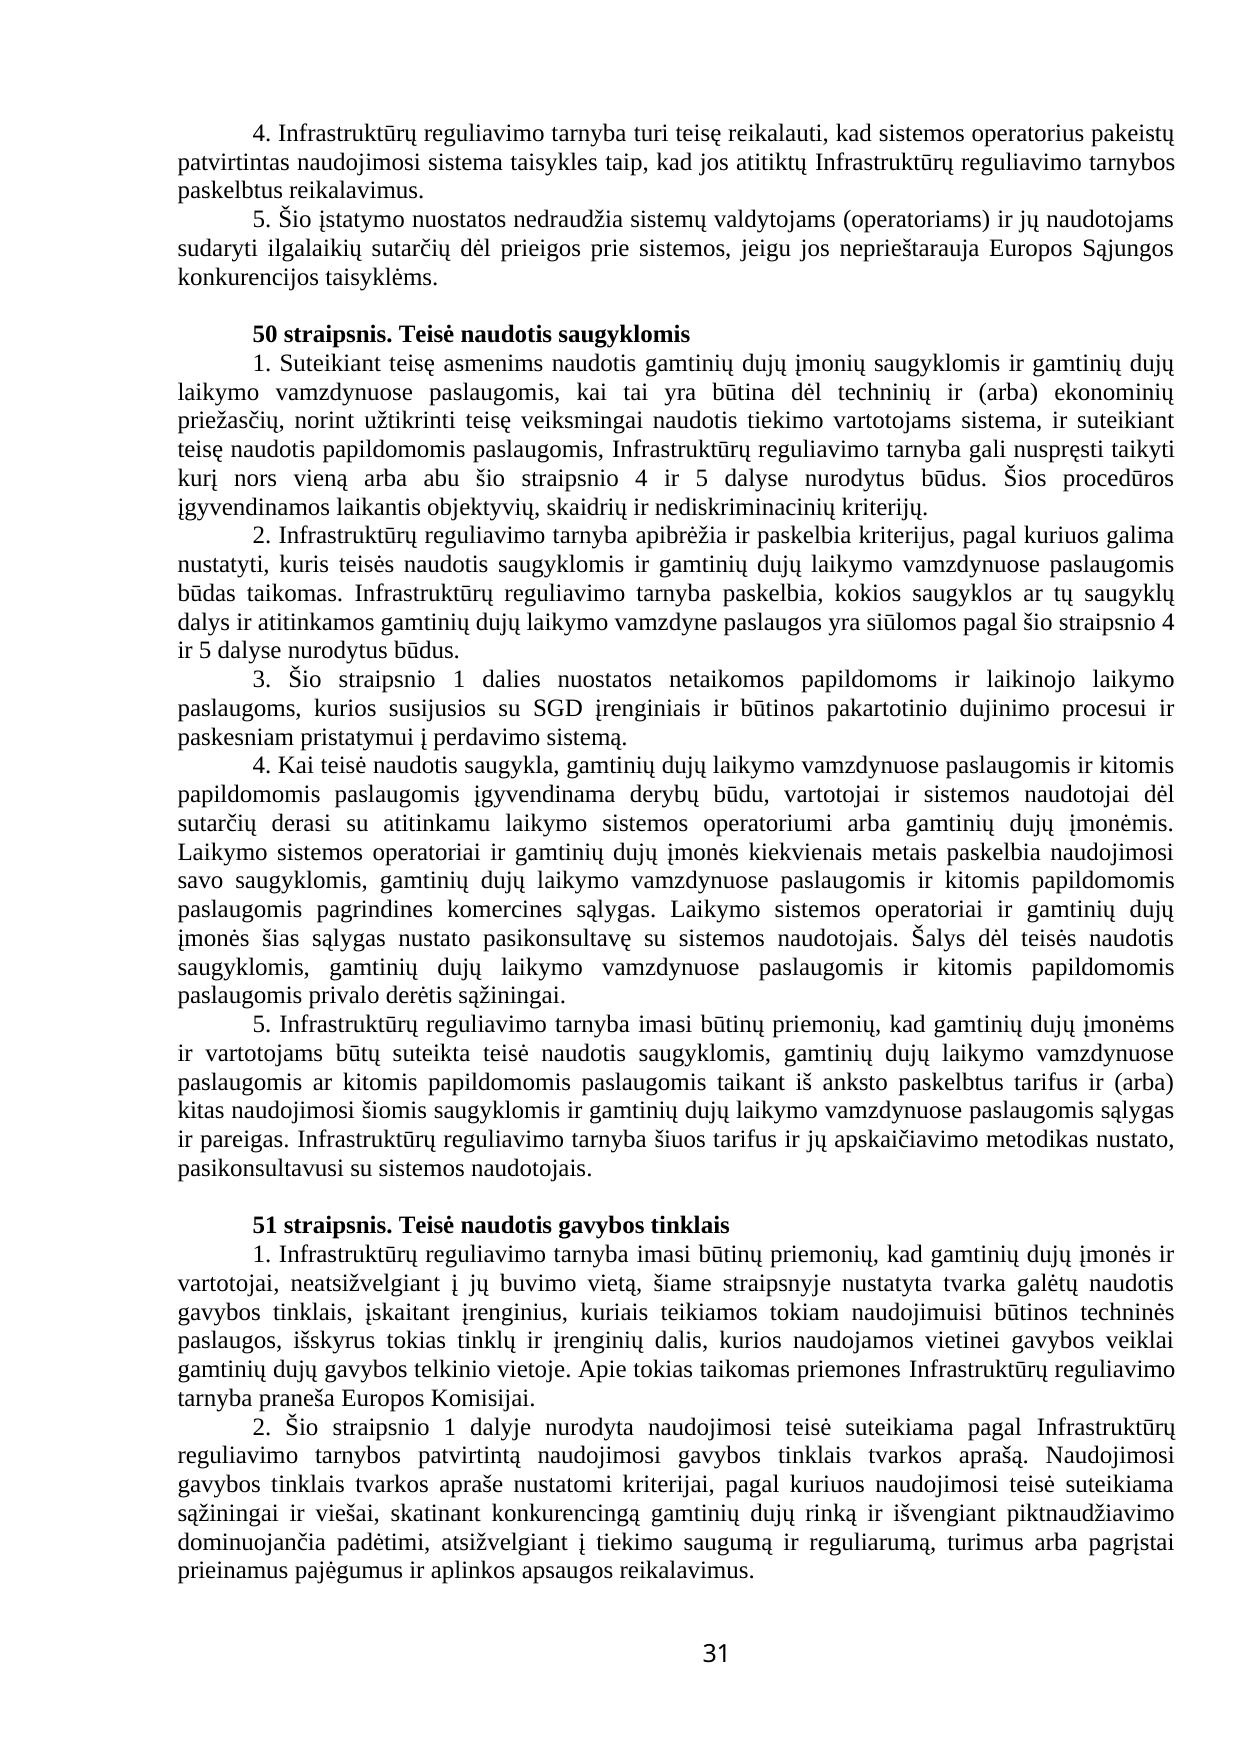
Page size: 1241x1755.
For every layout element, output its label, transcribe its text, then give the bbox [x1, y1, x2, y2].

text 5. Infrastruktūrų reguliavimo tarnyba imasi būtinų priemonių, kad gamtinių dujų įmonėms ir vartotojams būtų suteikta teisė naudotis saugyklomis, gamtinių dujų laikymo vamzdynuose paslaugomis ar kitomis papildomomis paslaugomis taikant iš anksto paskelbtus tarifus ir (arba) kitas naudojimosi šiomis saugyklomis ir gamtinių dujų laikymo vamzdynuose paslaugomis sąlygas ir pareigas. Infrastruktūrų reguliavimo tarnyba šiuos tarifus ir jų apskaičiavimo metodikas nustato, pasikonsultavusi su sistemos naudotojais. [177, 1009, 1175, 1182]
text 2. Šio straipsnio 1 dalyje nurodyta naudojimosi teisė suteikiama pagal Infrastruktūrų reguliavimo tarnybos patvirtintą naudojimosi gavybos tinklais tvarkos aprašą. Naudojimosi gavybos tinklais tvarkos apraše nustatomi kriterijai, pagal kuriuos naudojimosi teisė suteikiama sąžiningai ir viešai, skatinant konkurencingą gamtinių dujų rinką ir išvengiant piktnaudžiavimo dominuojančia padėtimi, atsižvelgiant į tiekimo saugumą ir reguliarumą, turimus arba pagrįstai prieinamus pajėgumus ir aplinkos apsaugos reikalavimus. [177, 1412, 1175, 1584]
text 1. Suteikiant teisę asmenims naudotis gamtinių dujų įmonių saugyklomis ir gamtinių dujų laikymo vamzdynuose paslaugomis, kai tai yra būtina dėl techninių ir (arba) ekonominių priežasčių, norint užtikrinti teisę veiksmingai naudotis tiekimo vartotojams sistema, ir suteikiant teisę naudotis papildomomis paslaugomis, Infrastruktūrų reguliavimo tarnyba gali nuspręsti taikyti kurį nors vieną arba abu šio straipsnio 4 ir 5 dalyse nurodytus būdus. Šios procedūros įgyvendinamos laikantis objektyvių, skaidrių ir nediskriminacinių kriterijų. [177, 348, 1175, 521]
text 3. Šio straipsnio 1 dalies nuostatos netaikomos papildomoms ir laikinojo laikymo paslaugoms, kurios susijusios su SGD įrenginiais ir būtinos pakartotinio dujinimo procesui ir paskesniam pristatymui į perdavimo sistemą. [177, 664, 1175, 751]
text 2. Infrastruktūrų reguliavimo tarnyba apibrėžia ir paskelbia kriterijus, pagal kuriuos galima nustatyti, kuris teisės naudotis saugyklomis ir gamtinių dujų laikymo vamzdynuose paslaugomis būdas taikomas. Infrastruktūrų reguliavimo tarnyba paskelbia, kokios saugyklos ar tų saugyklų dalys ir atitinkamos gamtinių dujų laikymo vamzdyne paslaugos yra siūlomos pagal šio straipsnio 4 ir 5 dalyse nurodytus būdus. [177, 521, 1175, 664]
text 1. Infrastruktūrų reguliavimo tarnyba imasi būtinų priemonių, kad gamtinių dujų įmonės ir vartotojai, neatsižvelgiant į jų buvimo vietą, šiame straipsnyje nustatyta tvarka galėtų naudotis gavybos tinklais, įskaitant įrenginius, kuriais teikiamos tokiam naudojimuisi būtinos techninės paslaugos, išskyrus tokias tinklų ir įrenginių dalis, kurios naudojamos vietinei gavybos veiklai gamtinių dujų gavybos telkinio vietoje. Apie tokias taikomas priemones Infrastruktūrų reguliavimo tarnyba praneša Europos Komisijai. [177, 1239, 1175, 1412]
text 4. Kai teisė naudotis saugykla, gamtinių dujų laikymo vamzdynuose paslaugomis ir kitomis papildomomis paslaugomis įgyvendinama derybų būdu, vartotojai ir sistemos naudotojai dėl sutarčių derasi su atitinkamu laikymo sistemos operatoriumi arba gamtinių dujų įmonėmis. Laikymo sistemos operatoriai ir gamtinių dujų įmonės kiekvienais metais paskelbia naudojimosi savo saugyklomis, gamtinių dujų laikymo vamzdynuose paslaugomis ir kitomis papildomomis paslaugomis pagrindines komercines sąlygas. Laikymo sistemos operatoriai ir gamtinių dujų įmonės šias sąlygas nustato pasikonsultavę su sistemos naudotojais. Šalys dėl teisės naudotis saugyklomis, gamtinių dujų laikymo vamzdynuose paslaugomis ir kitomis papildomomis paslaugomis privalo derėtis sąžiningai. [177, 751, 1175, 1009]
text 5. Šio įstatymo nuostatos nedraudžia sistemų valdytojams (operatoriams) ir jų naudotojams sudaryti ilgalaikių sutarčių dėl prieigos prie sistemos, jeigu jos neprieštarauja Europos Sąjungos konkurencijos taisyklėms. [177, 204, 1175, 291]
text 51 straipsnis. Teisė naudotis gavybos tinklais [177, 1211, 1175, 1239]
text 50 straipsnis. Teisė naudotis saugyklomis [177, 319, 1175, 348]
text 4. Infrastruktūrų reguliavimo tarnyba turi teisę reikalauti, kad sistemos operatorius pakeistų patvirtintas naudojimosi sistema taisykles taip, kad jos atitiktų Infrastruktūrų reguliavimo tarnybos paskelbtus reikalavimus. [177, 118, 1175, 204]
